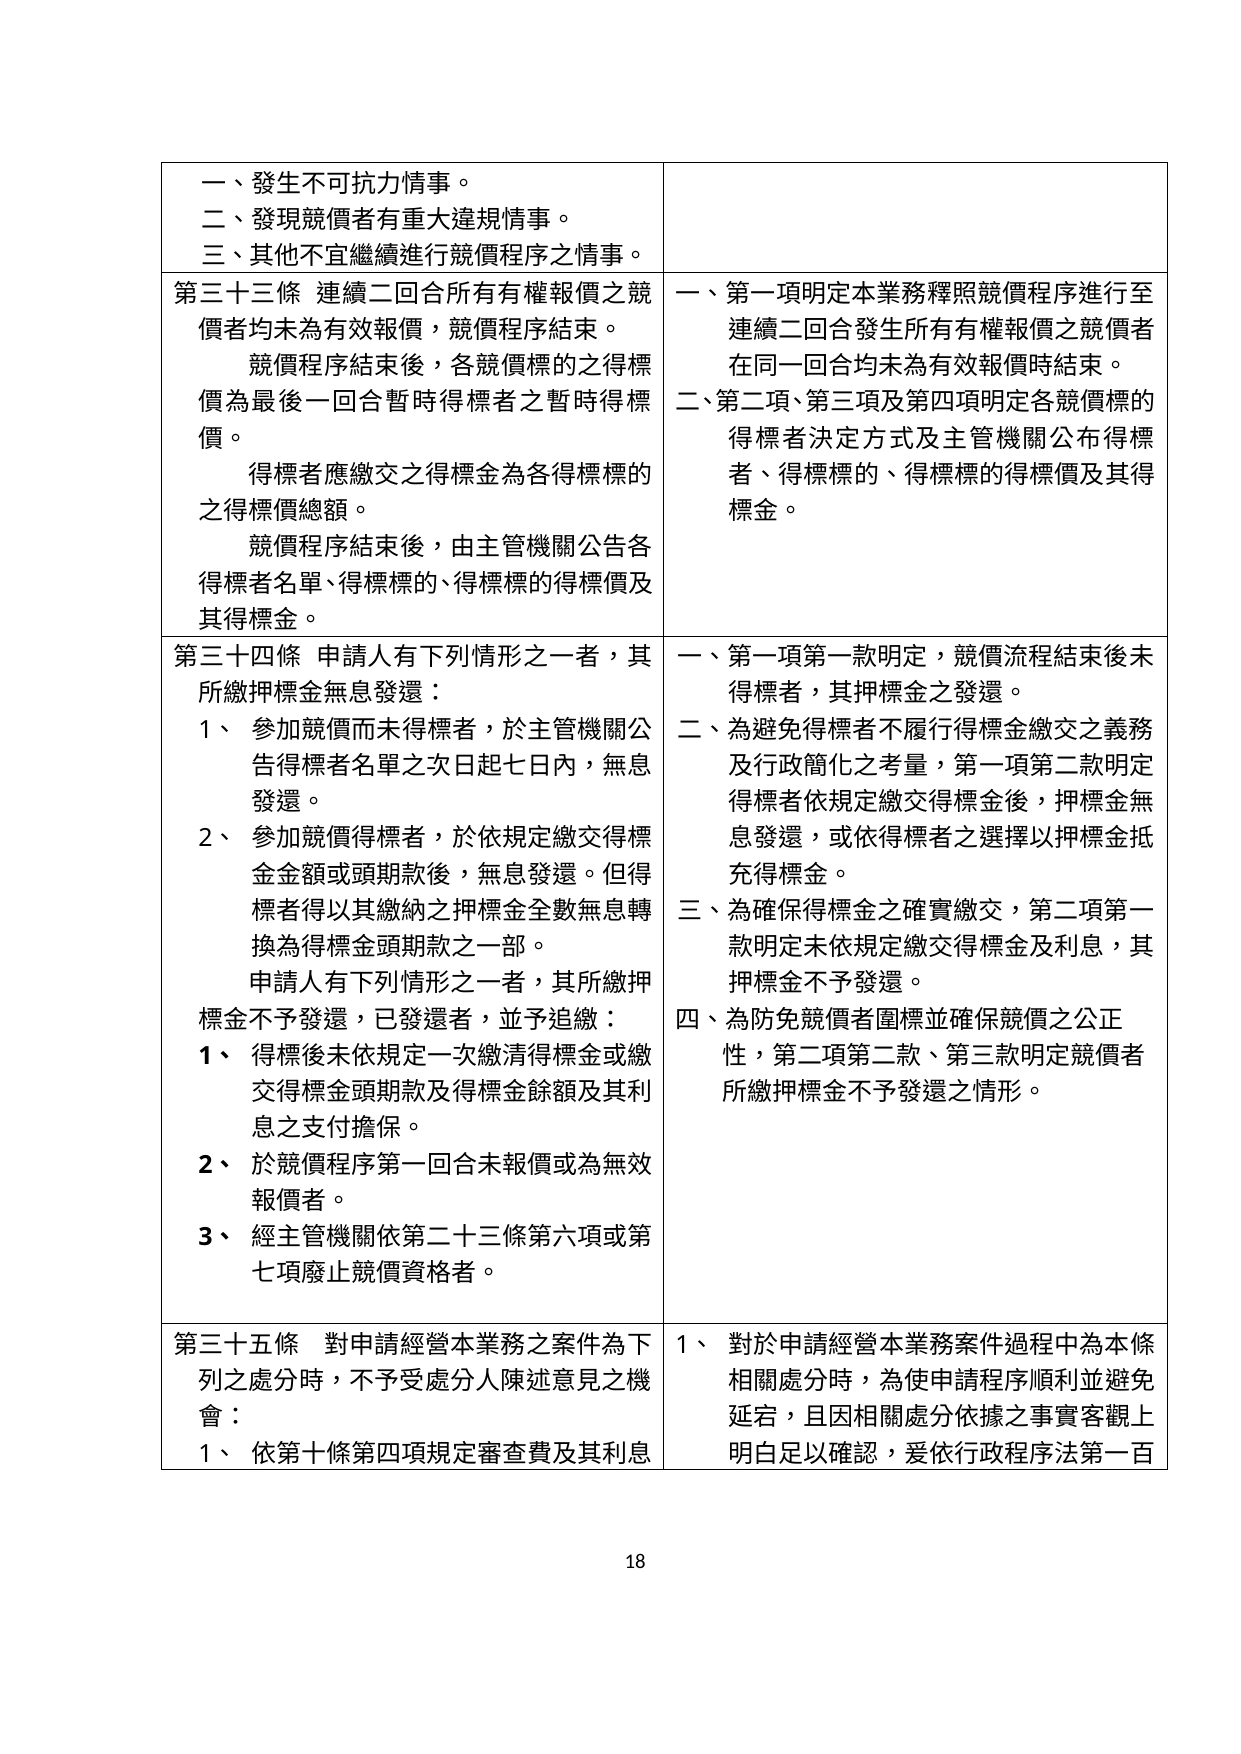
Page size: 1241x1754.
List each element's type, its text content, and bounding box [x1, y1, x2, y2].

table_cell 一、發生不可抗力情事。 二、發現競價者有重大違規情事。 三、其他不宜繼續進行競價程序之情事。 [162, 163, 663, 272]
table_cell [664, 163, 1167, 272]
table_cell 第三十三條 連續二回合所有有權報價之競價者均未為有效報價，競價程序結束。 競價程序結束後，各競價標的之得標價為最後一回合暫時得標者之暫時得標價。 得標者應繳交之得標金為各得標標的之得標價總額。 競價程序結束後，由主管機關公告各得標者名單、得標標的、得標標的得標價及其得標金。 [162, 273, 663, 636]
table_cell 第三十四條 申請人有下列情形之一者，其所繳押標金無息發還： 參加競價而未得標者，於主管機關公告得標者名單之次日起七日內，無息發還。 參加競價得標者，於依規定繳交得標金金額或頭期款後，無息發還。但得標者得以其繳納之押標金全數無息轉換為得標金頭期款之一部。 申請人有下列情形之一者，其所繳押標金不予發還，已發還者，並予追繳： 得標後未依規定一次繳清得標金或繳交得標金頭期款及得標金餘額及其利息之支付擔保。 於競價程序第一回合未報價或為無效報價者。 經主管機關依第二十三條第六項或第七項廢止競價資格者。 [162, 637, 663, 1323]
table_cell 對於申請經營本業務案件過程中為本條相關處分時，為使申請程序順利並避免延宕，且因相關處分依據之事實客觀上明白足以確認，爰依行政程序法第一百 [664, 1324, 1167, 1469]
table_cell 一、第一項明定本業務釋照競價程序進行至連續二回合發生所有有權報價之競價者在同一回合均未為有效報價時結束。 二、第二項、第三項及第四項明定各競價標的得標者決定方式及主管機關公布得標者、得標標的、得標標的得標價及其得標金。 [664, 273, 1167, 636]
table_cell 第三十五條 對申請經營本業務之案件為下列之處分時，不予受處分人陳述意見之機會： 依第十條第四項規定審查費及其利息不予發還者。 依第十三條或第二十六條第三項及第四項規定不予受理者。 依第十四條規定不予受理且審查費或押標金不予發還者。 依第十五條規定撤銷或廢止參加競價權利或得標資格者。 依第十六條第二款或第三款規定審查費或押標金不予發還者。 依第三節競價作業規定喪失繼續報價資格、競價資格或未得標者。 依前條第二項規定押標金不予發還者。 [162, 1324, 663, 1469]
table_cell 一、第一項第一款明定，競價流程結束後未得標者，其押標金之發還。 二、為避免得標者不履行得標金繳交之義務及行政簡化之考量，第一項第二款明定得標者依規定繳交得標金後，押標金無息發還，或依得標者之選擇以押標金抵充得標金。 三、為確保得標金之確實繳交，第二項第一款明定未依規定繳交得標金及利息，其押標金不予發還。 四、為防免競價者圍標並確保競價之公正性，第二項第二款、第三款明定競價者所繳押標金不予發還之情形。 [664, 637, 1167, 1323]
